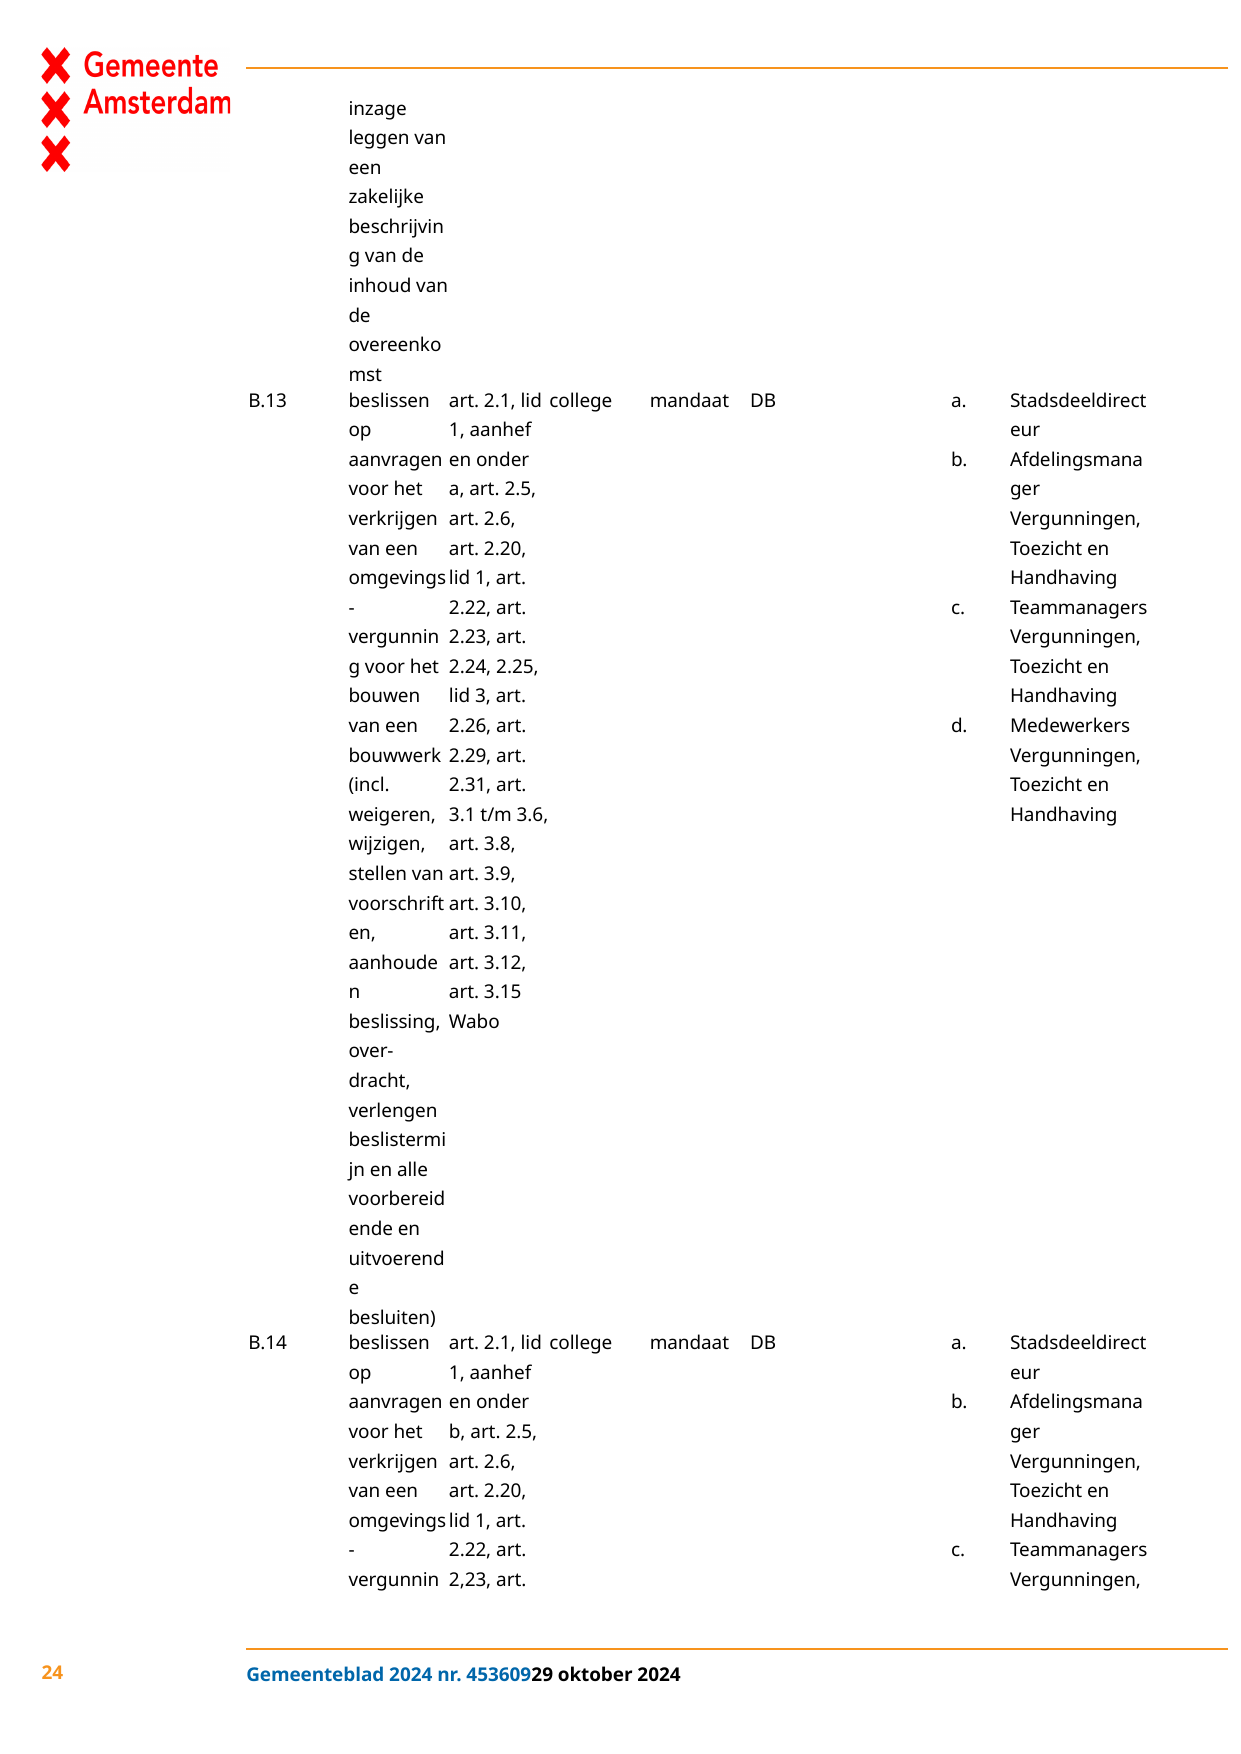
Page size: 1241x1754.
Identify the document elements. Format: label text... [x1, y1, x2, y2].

table_cell [449, 95, 549, 387]
table_cell B.14 [248, 1330, 348, 1592]
table_cell Stadsdeeldirecteur Afdelingsmanager Vergunningen, Toezicht en Handhaving Teammanagers Vergunningen, Toezicht en Handhaving Medewerkers Vergunningen, Toezicht en Handhaving [951, 387, 1152, 1329]
table_cell DB [750, 387, 850, 1329]
table_cell [951, 95, 1152, 387]
table_cell mandaat [650, 387, 750, 1329]
table_cell beslissen op aanvragen voor het verkrijgen van een omgevings-vergunning voor het bouwen van een bouwwerk (incl. weigeren, wijzigen, stellen van voorschriften, aanhouden beslissing, over-dracht, verlengen beslistermijn en alle voorbereidende en uitvoerende besluiten) [348, 387, 449, 1329]
picture [41, 47, 231, 172]
table_cell Stadsdeeldirecteur Afdelingsmanager Vergunningen, Toezicht en Handhaving Teammanagers Vergunningen, [951, 1330, 1152, 1592]
table_cell [248, 95, 348, 387]
table_cell college [549, 1330, 649, 1592]
table_cell DB [750, 1330, 850, 1592]
table_cell college [549, 387, 649, 1329]
table_cell beslissen op aanvragen voor het verkrijgen van een omgevings-vergunnin [348, 1330, 449, 1592]
table_cell mandaat [650, 1330, 750, 1592]
table_cell [850, 95, 951, 387]
table_cell inzage leggen van een zakelijke beschrijving van de inhoud van de overeenkomst [348, 95, 449, 387]
table_cell art. 2.1, lid 1, aanhef en onder a, art. 2.5, art. 2.6, art. 2.20, lid 1, art. 2.22, art. 2.23, art. 2.24, 2.25, lid 3, art. 2.26, art. 2.29, art. 2.31, art. 3.1 t/m 3.6, art. 3.8, art. 3.9, art. 3.10, art. 3.11, art. 3.12, art. 3.15 Wabo [449, 387, 549, 1329]
table_cell [650, 95, 750, 387]
table_cell art. 2.1, lid 1, aanhef en onder b, art. 2.5, art. 2.6, art. 2.20, lid 1, art. 2.22, art. 2,23, art. [449, 1330, 549, 1592]
table_cell [850, 1330, 951, 1592]
table_cell [750, 95, 850, 387]
table_cell [549, 95, 649, 387]
table_cell [850, 387, 951, 1329]
table_cell B.13 [248, 387, 348, 1329]
